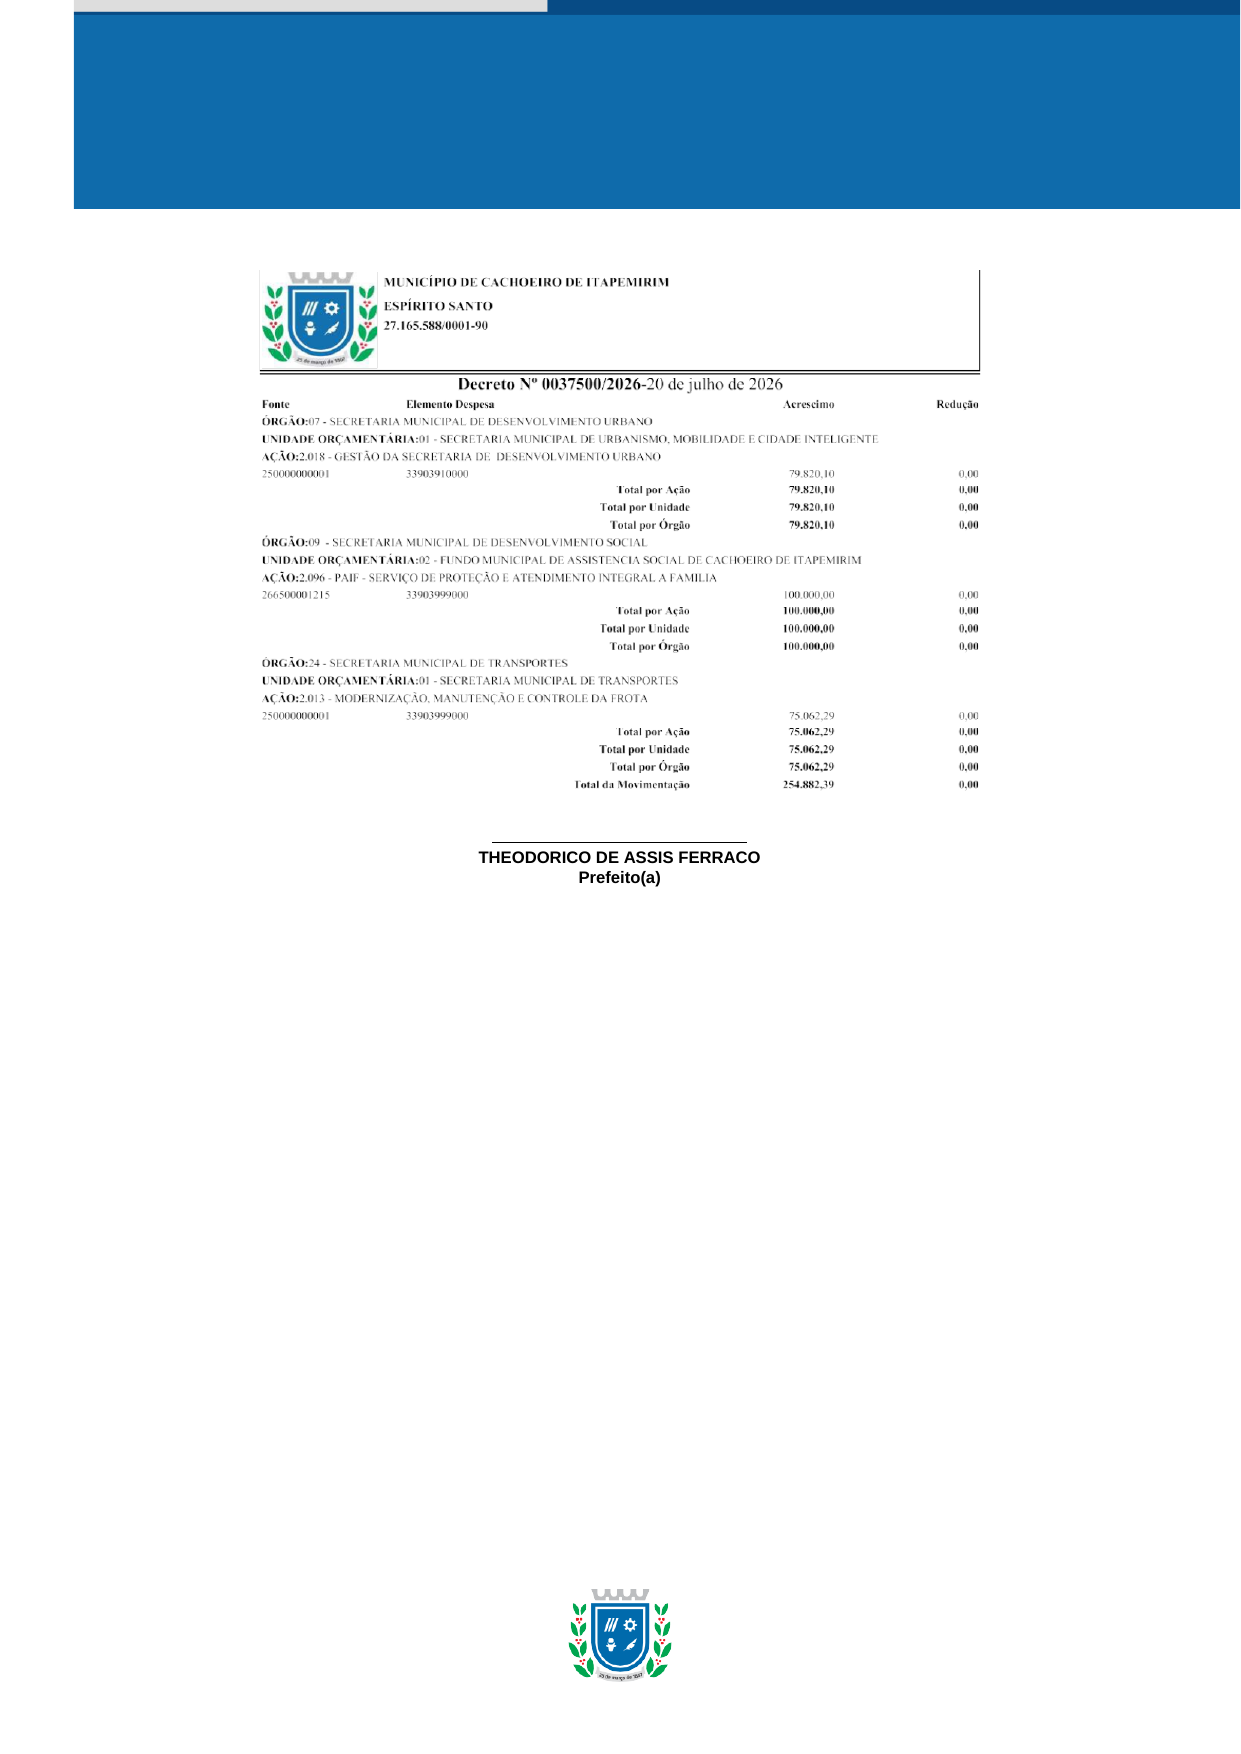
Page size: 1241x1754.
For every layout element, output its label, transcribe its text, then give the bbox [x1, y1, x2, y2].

text Prefeito(a) [439, 867, 799, 887]
picture [262, 486, 979, 601]
picture [262, 378, 979, 480]
text THEODORICO DE ASSIS FERRACO [439, 848, 799, 867]
picture [262, 657, 979, 722]
picture [73, 0, 1241, 209]
picture [259, 270, 981, 375]
picture [600, 607, 979, 653]
picture [574, 728, 979, 791]
picture [568, 1589, 672, 1682]
